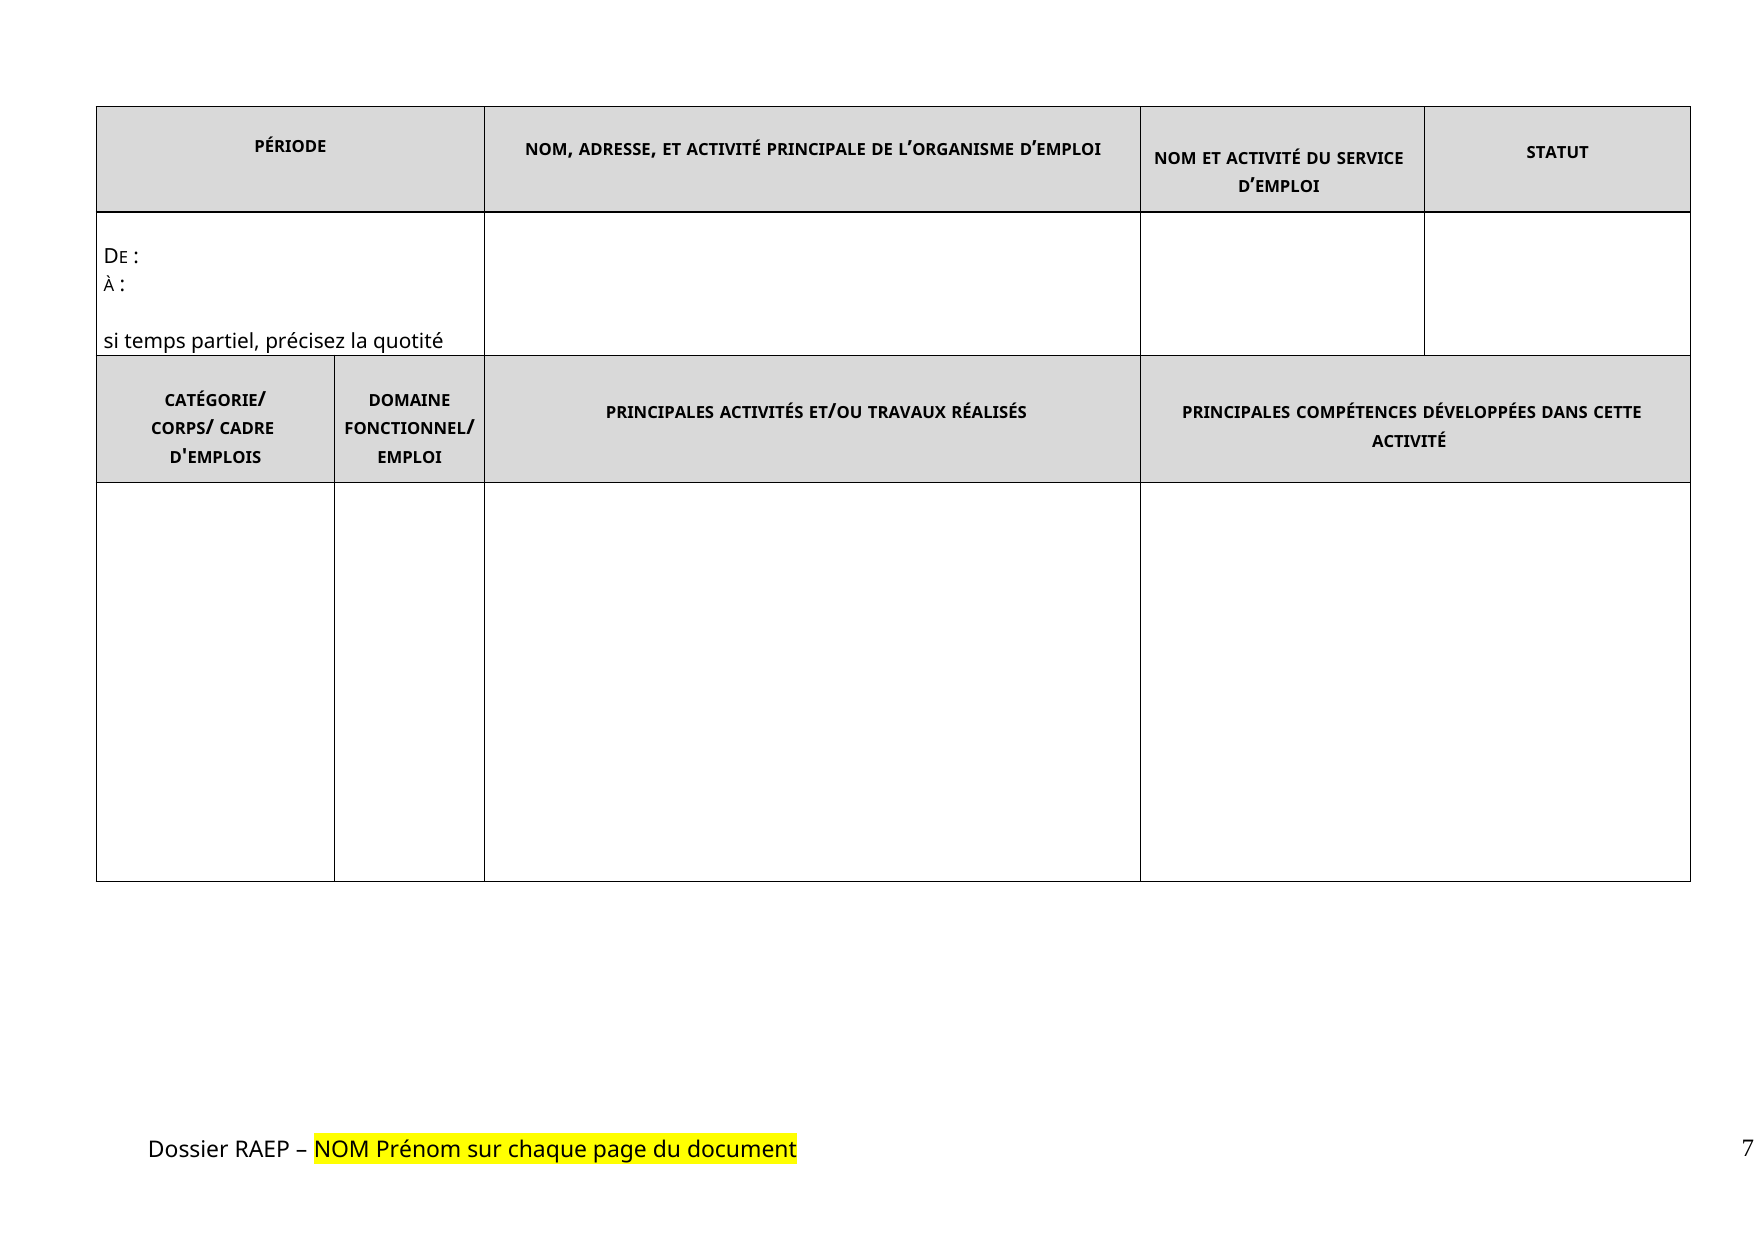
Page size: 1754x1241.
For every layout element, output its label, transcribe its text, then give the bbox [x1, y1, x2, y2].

table_cell domaine fonctionnel/ emploi [335, 356, 484, 482]
table_header nom et activité du service d’emploi [1141, 107, 1424, 211]
table_cell [97, 483, 334, 881]
table_cell De : à : si temps partiel, précisez la quotité [97, 213, 484, 354]
table_header statut [1425, 107, 1690, 211]
table_cell [1141, 483, 1690, 881]
table_cell [335, 483, 484, 881]
table_header nom, adresse, et activité principale de l’organisme d’emploi [485, 107, 1140, 211]
table_cell [485, 213, 1140, 354]
table_header période [97, 107, 484, 211]
table_cell principales compétences développées dans cette activité [1141, 356, 1690, 482]
table_cell [1141, 213, 1424, 354]
table_cell catégorie/ corps/ cadre d'emplois [97, 356, 334, 482]
table_cell principales activités et/ou travaux réalisés [485, 356, 1140, 482]
table_cell [485, 483, 1140, 881]
table_cell [1425, 213, 1690, 354]
